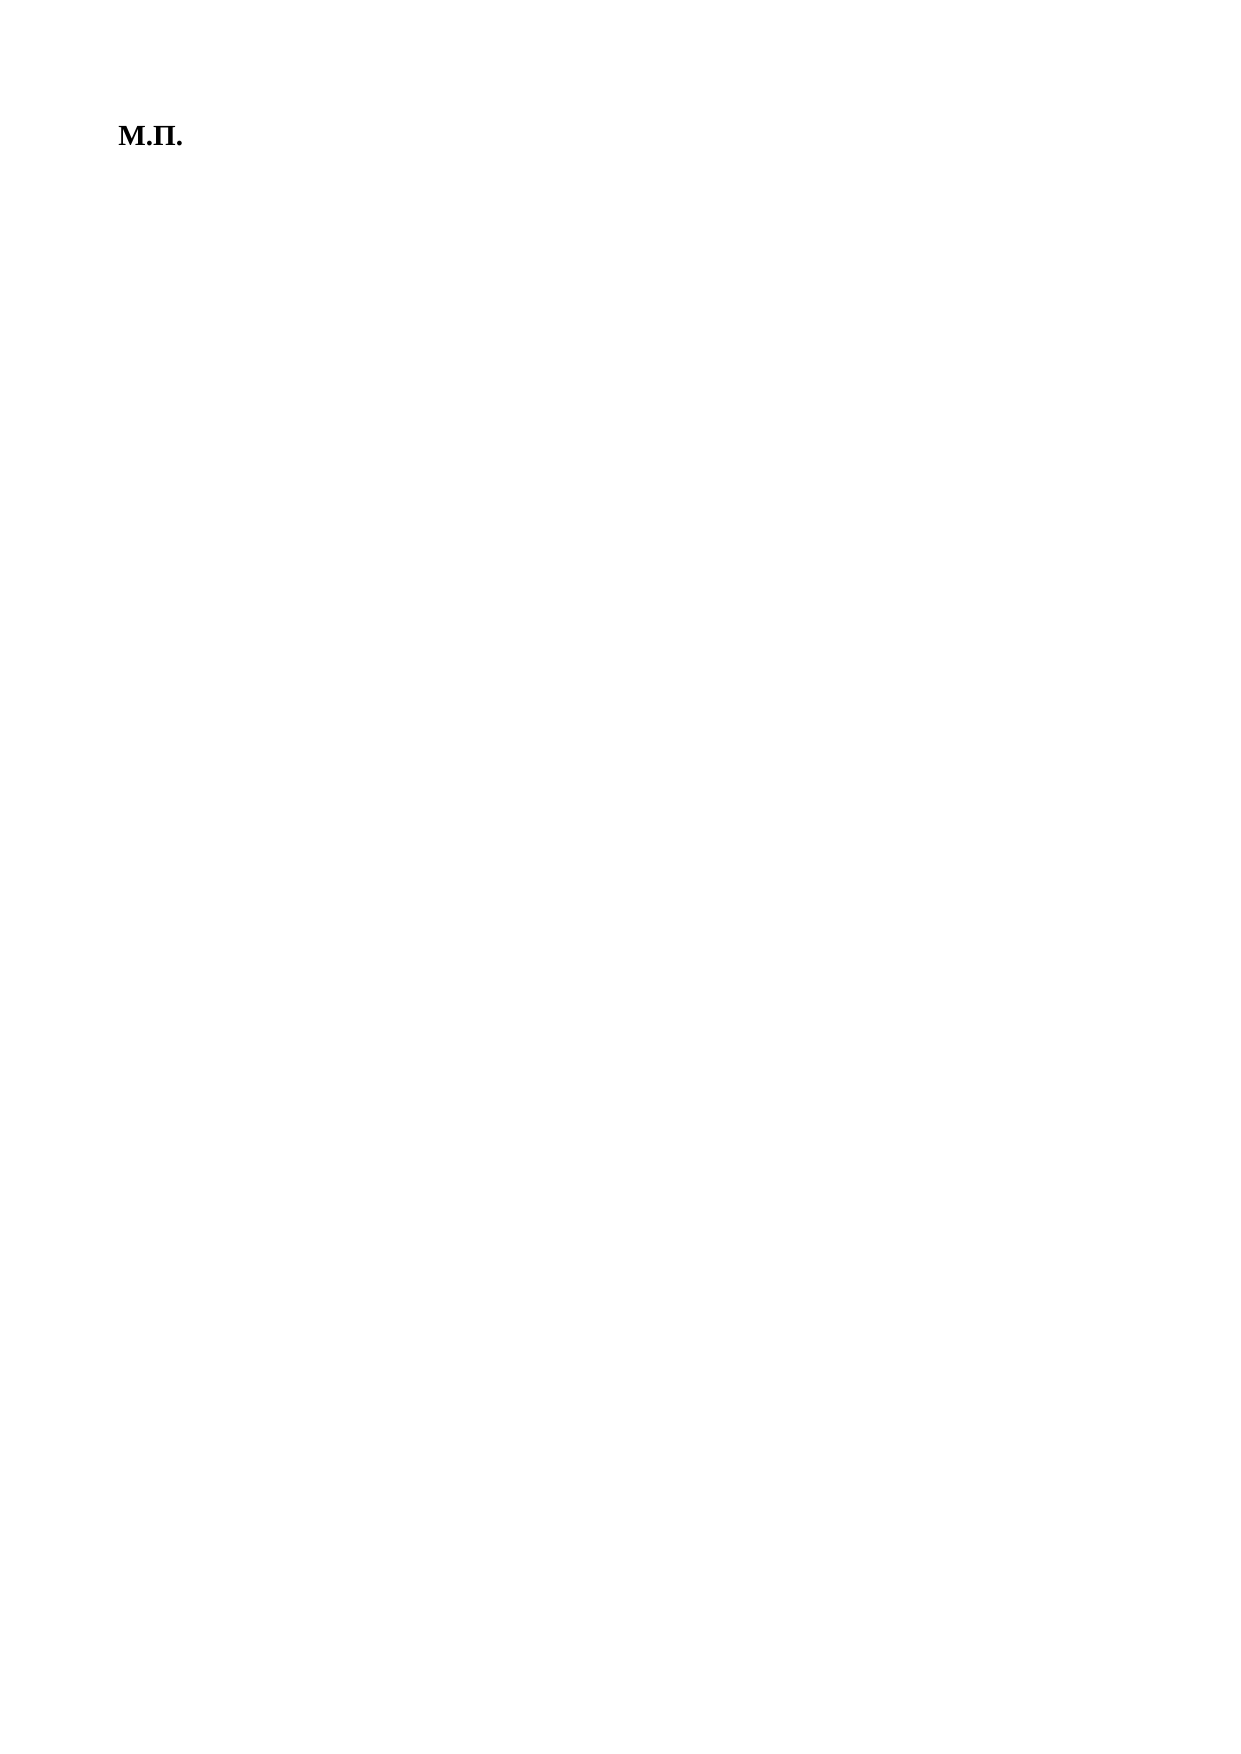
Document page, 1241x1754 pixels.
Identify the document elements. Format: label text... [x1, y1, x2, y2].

text М.П. [118, 118, 1122, 152]
